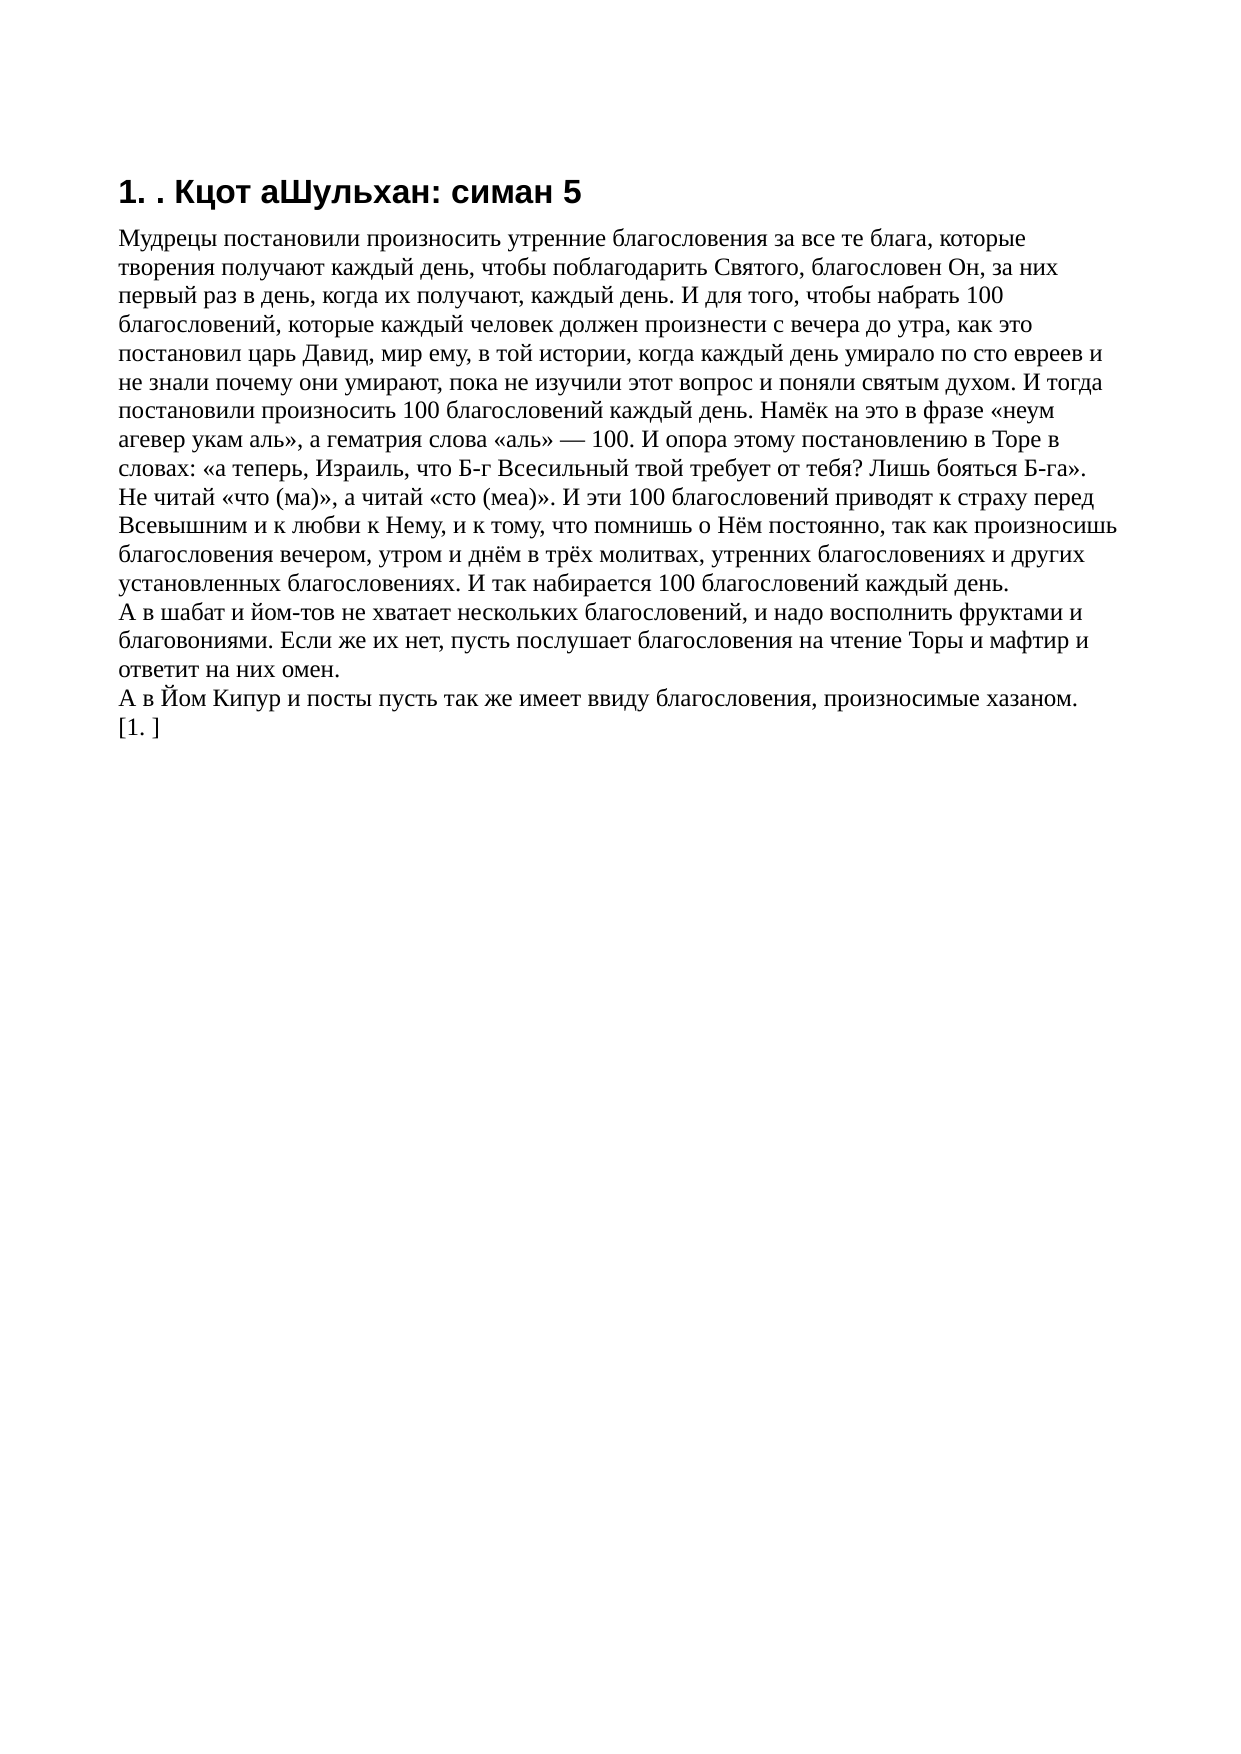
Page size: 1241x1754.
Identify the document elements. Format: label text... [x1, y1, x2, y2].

subtitle . Кцот аШульхан: симан 5 [118, 147, 1122, 176]
text Мудрецы постановили произносить утренние благословения за все те блага, которые творения получают каждый день, чтобы поблагодарить Святого, благословен Он, за них первый раз в день, когда их получают, каждый день. И для того, чтобы набрать 100 благословений, которые каждый человек должен произнести с вечера до утра, как это постановил царь Давид, мир ему, в той истории, когда каждый день умирало по сто евреев и не знали почему они умирают, пока не изучили этот вопрос и поняли святым духом. И тогда постановили произносить 100 благословений каждый день. Намёк на это в фразе «неум агевер укам аль», а гематрия слова «аль» — 100. И опора этому постановлению в Торе в словах: «а теперь, Израиль, что Б-г Всесильный твой требует от тебя? Лишь бояться Б-га». Не читай «что (ма)», а читай «сто (меа)». И эти 100 благословений приводят к страху перед Всевышним и к любви к Нему, и к тому, что помнишь о Нём постоянно, так как произносишь благословения вечером, утром и днём в трёх молитвах, утренних благословениях и других установленных благословениях. И так набирается 100 благословений каждый день. [118, 176, 1122, 549]
text А в Йом Кипур и посты пусть так же имеет ввиду благословения, произносимые хазаном. [118, 636, 1122, 664]
text А в шабат и йом-тов не хватает нескольких благословений, и надо восполнить фруктами и благовониями. Если же их нет, пусть послушает благословения на чтение Торы и мафтир и ответит на них омен. [118, 549, 1122, 636]
text [1. ] [118, 664, 1122, 693]
